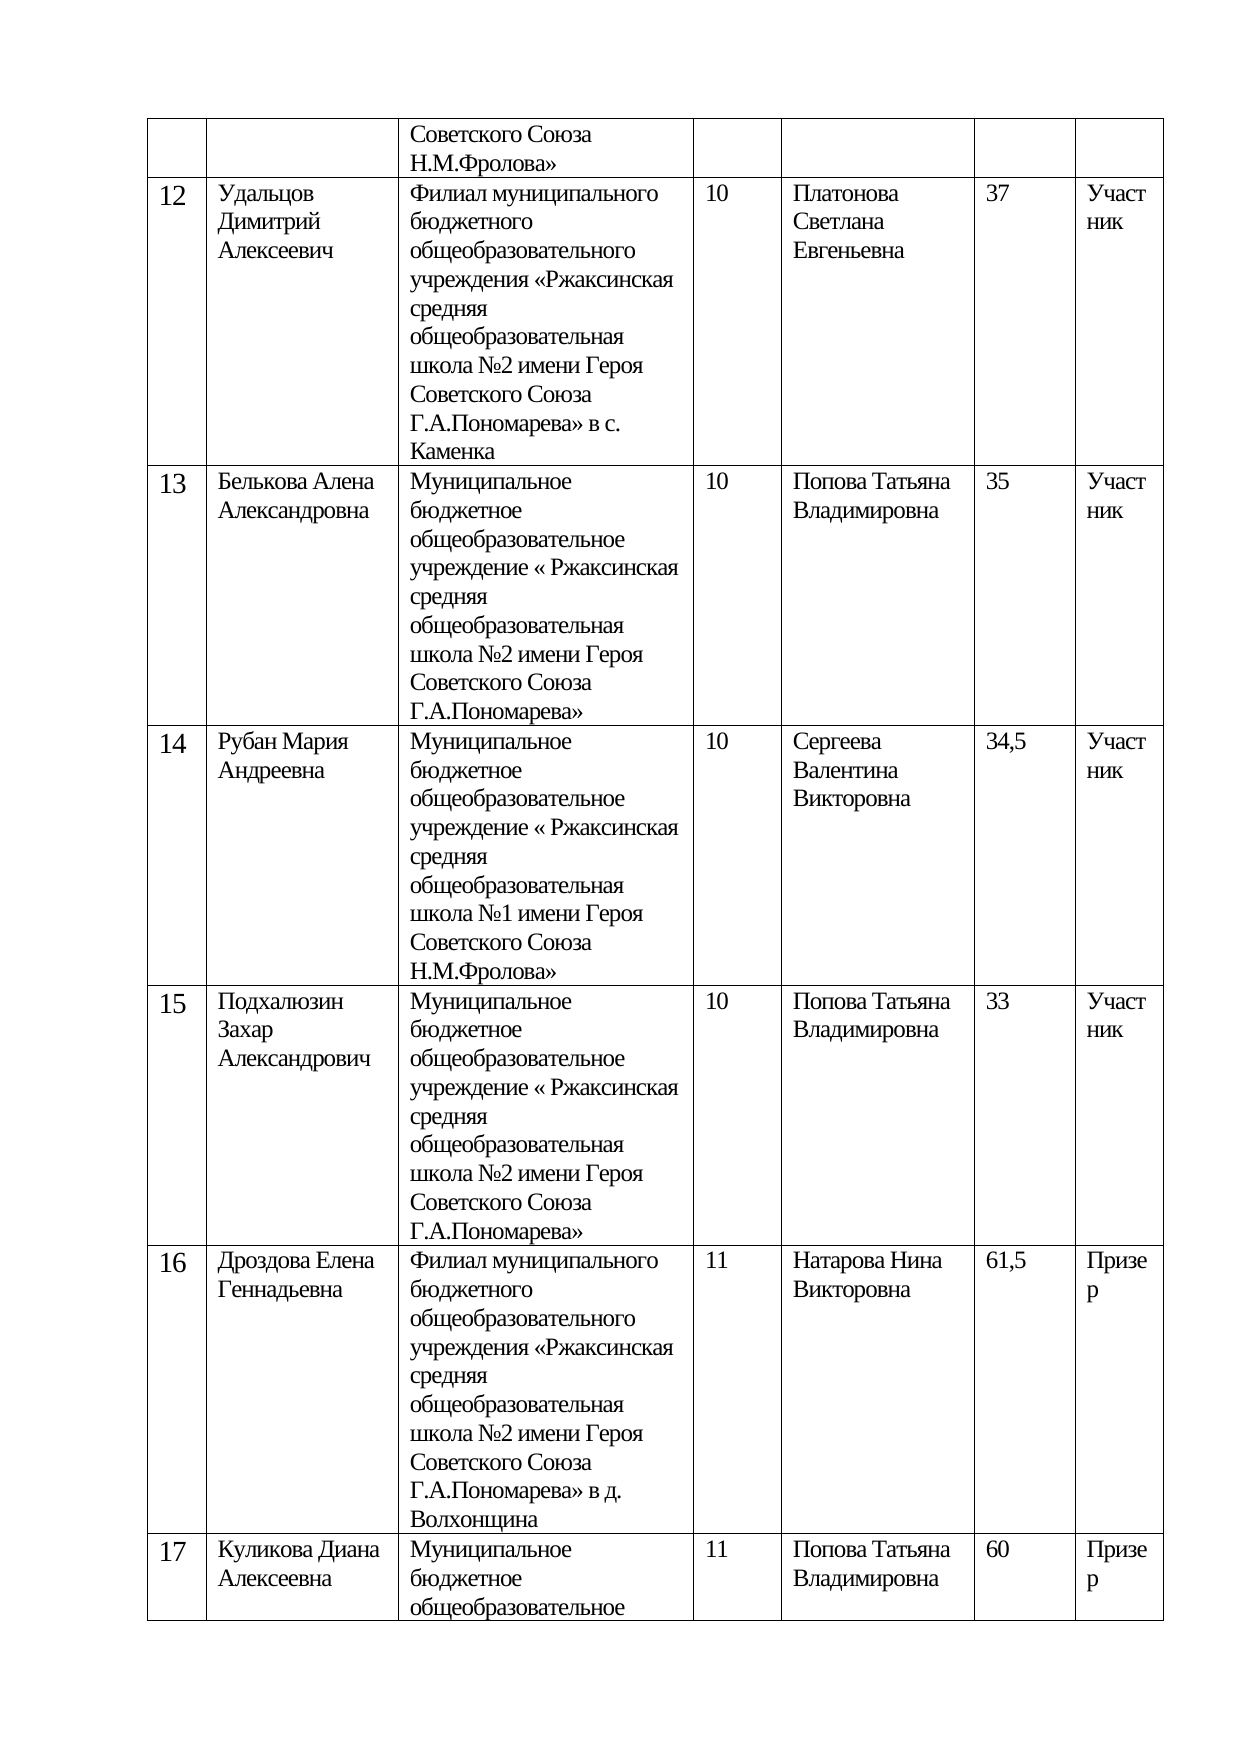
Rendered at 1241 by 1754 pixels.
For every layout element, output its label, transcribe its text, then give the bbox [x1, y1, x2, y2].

table_cell Участник [1076, 466, 1163, 725]
table_cell Удальцов Димитрий Алексеевич [207, 178, 398, 465]
table_cell 37 [975, 178, 1075, 465]
table_cell 10 [694, 986, 781, 1244]
table_cell [207, 119, 398, 177]
table_cell Белькова Алена Александровна [207, 466, 398, 725]
table_cell Попова Татьяна Владимировна [782, 466, 974, 725]
table_cell Филиал муниципального бюджетного общеобразовательного учреждения «Ржаксинская средняя общеобразовательная школа №2 имени Героя Советского Союза Г.А.Пономарева» в с. Каменка [399, 178, 693, 465]
table_cell Муниципальное бюджетное общеобразовательное учреждение « Ржаксинская средняя общеобразовательная школа №2 имени Героя Советского Союза Г.А.Пономарева» [399, 466, 693, 725]
table_cell Призер [1076, 1534, 1163, 1620]
table_cell Рубан Мария Андреевна [207, 726, 398, 985]
table_cell 17 [148, 1534, 206, 1620]
table_cell 16 [148, 1246, 206, 1533]
table_cell Участник [1076, 178, 1163, 465]
table_cell Муниципальное бюджетное общеобразовательное учреждение « Ржаксинская средняя общеобразовательная школа №2 имени Героя Советского Союза Г.А.Пономарева» [399, 986, 693, 1244]
table_cell 15 [148, 986, 206, 1244]
table_cell Попова Татьяна Владимировна [782, 1534, 974, 1620]
table_cell 33 [975, 986, 1075, 1244]
table_cell 10 [694, 466, 781, 725]
table_cell 34,5 [975, 726, 1075, 985]
table_cell Платонова Светлана Евгеньевна [782, 178, 974, 465]
table_cell [148, 119, 206, 177]
table_cell 60 [975, 1534, 1075, 1620]
table_cell Муниципальное бюджетное общеобразовательное [399, 1534, 693, 1620]
table_cell [694, 119, 781, 177]
table_cell Сергеева Валентина Викторовна [782, 726, 974, 985]
table_cell Призер [1076, 1246, 1163, 1533]
table_cell Дроздова Елена Геннадьевна [207, 1246, 398, 1533]
table_cell [1076, 119, 1163, 177]
table_cell Советского Союза Н.М.Фролова» [399, 119, 693, 177]
table_cell Муниципальное бюджетное общеобразовательное учреждение « Ржаксинская средняя общеобразовательная школа №1 имени Героя Советского Союза Н.М.Фролова» [399, 726, 693, 985]
table_cell 13 [148, 466, 206, 725]
table_cell 10 [694, 726, 781, 985]
table_cell 11 [694, 1534, 781, 1620]
table_cell Куликова Диана Алексеевна [207, 1534, 398, 1620]
table_cell [782, 119, 974, 177]
table_cell 14 [148, 726, 206, 985]
table_cell [975, 119, 1075, 177]
table_cell 12 [148, 178, 206, 465]
table_cell Участник [1076, 726, 1163, 985]
table_cell Филиал муниципального бюджетного общеобразовательного учреждения «Ржаксинская средняя общеобразовательная школа №2 имени Героя Советского Союза Г.А.Пономарева» в д. Волхонщина [399, 1246, 693, 1533]
table_cell 61,5 [975, 1246, 1075, 1533]
table_cell 10 [694, 178, 781, 465]
table_cell Подхалюзин Захар Александрович [207, 986, 398, 1244]
table_cell Попова Татьяна Владимировна [782, 986, 974, 1244]
table_cell 35 [975, 466, 1075, 725]
table_cell 11 [694, 1246, 781, 1533]
table_cell Участник [1076, 986, 1163, 1244]
table_cell Натарова Нина Викторовна [782, 1246, 974, 1533]
